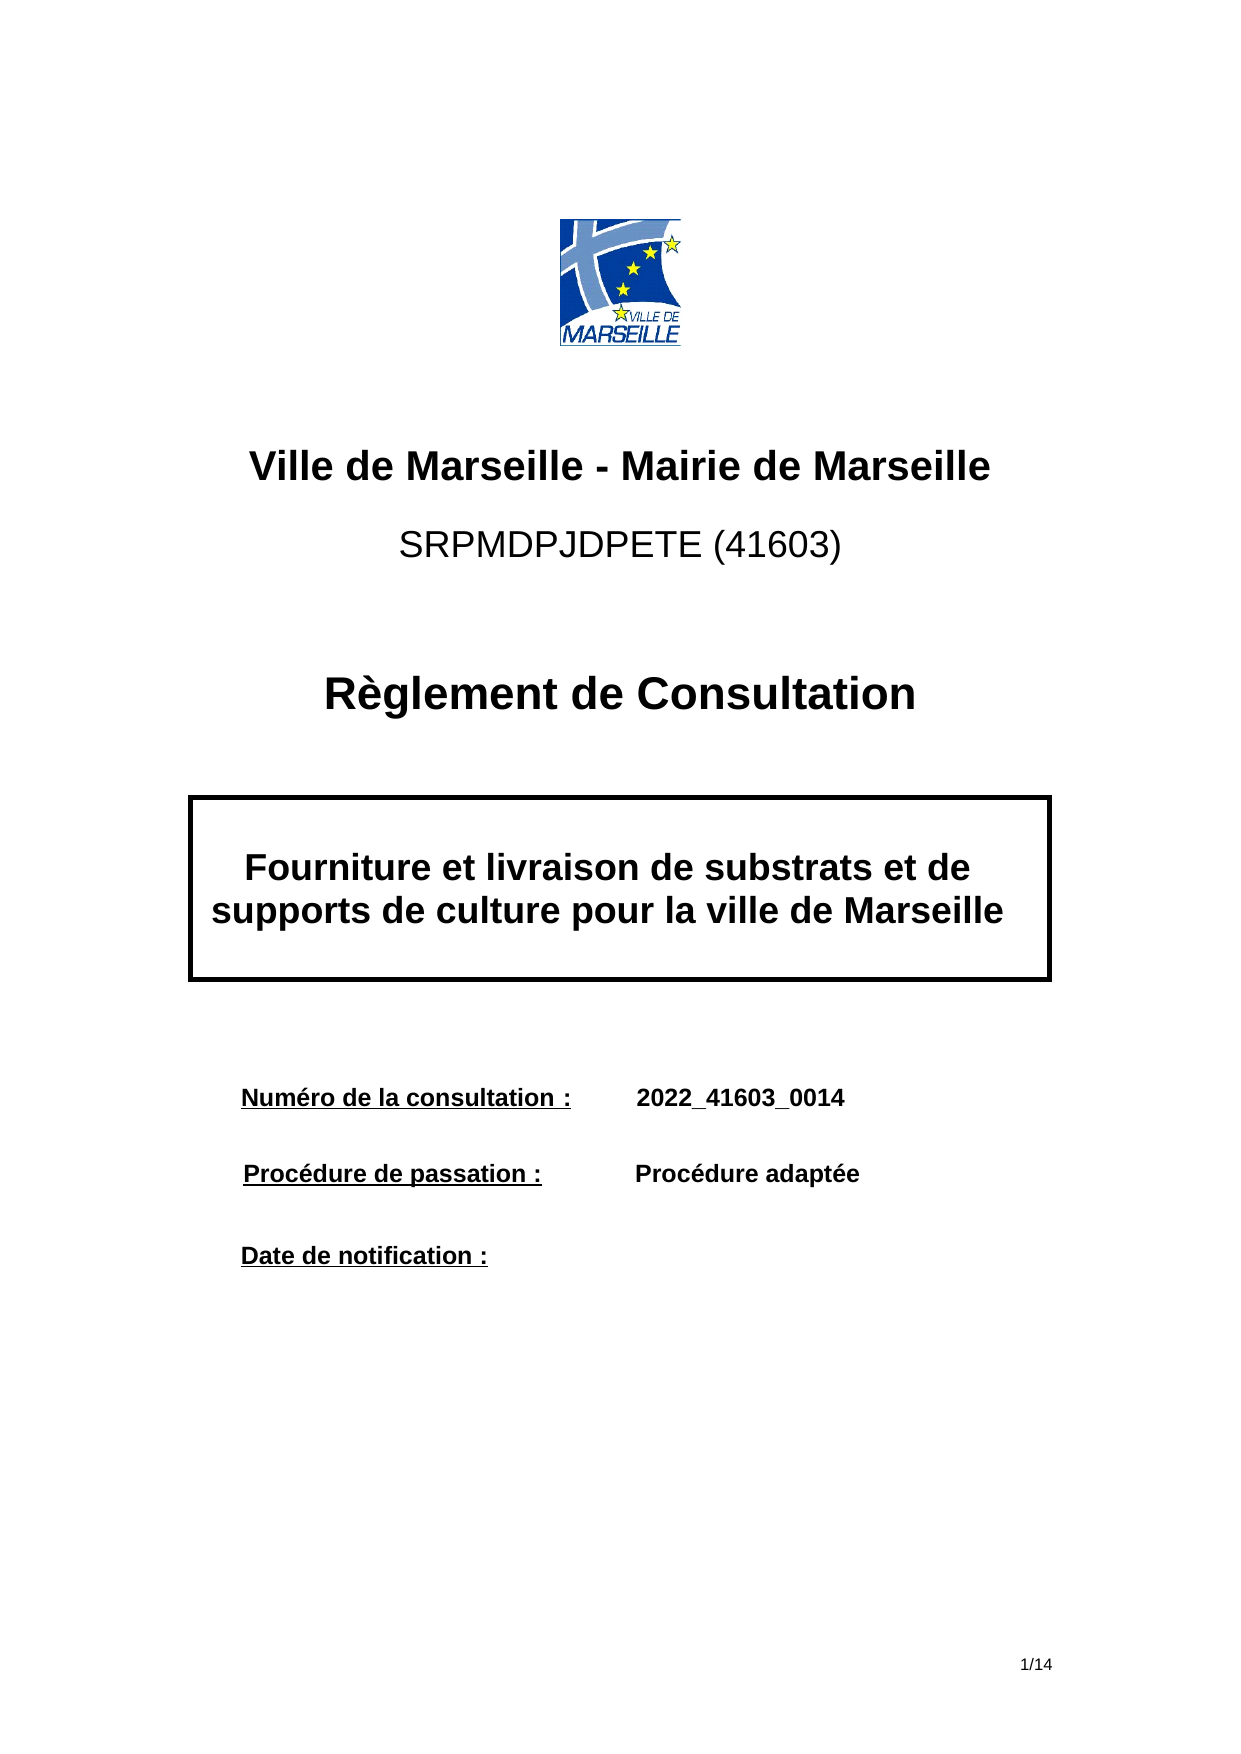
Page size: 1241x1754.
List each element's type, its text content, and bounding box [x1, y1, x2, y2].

text Numéro de la consultation : 2022_41603_0014 [241, 1083, 1052, 1112]
text Date de notification : [241, 1241, 1052, 1270]
text Procédure de passation : Procédure adaptée [243, 1159, 1052, 1188]
text Fourniture et livraison de substrats et de supports de culture pour la ville de Marseille [193, 838, 1047, 932]
text SRPMDPJDPETE (41603) [188, 523, 1052, 566]
text Ville de Marseille - Mairie de Marseille [188, 441, 1052, 489]
text Règlement de Consultation [188, 667, 1052, 719]
